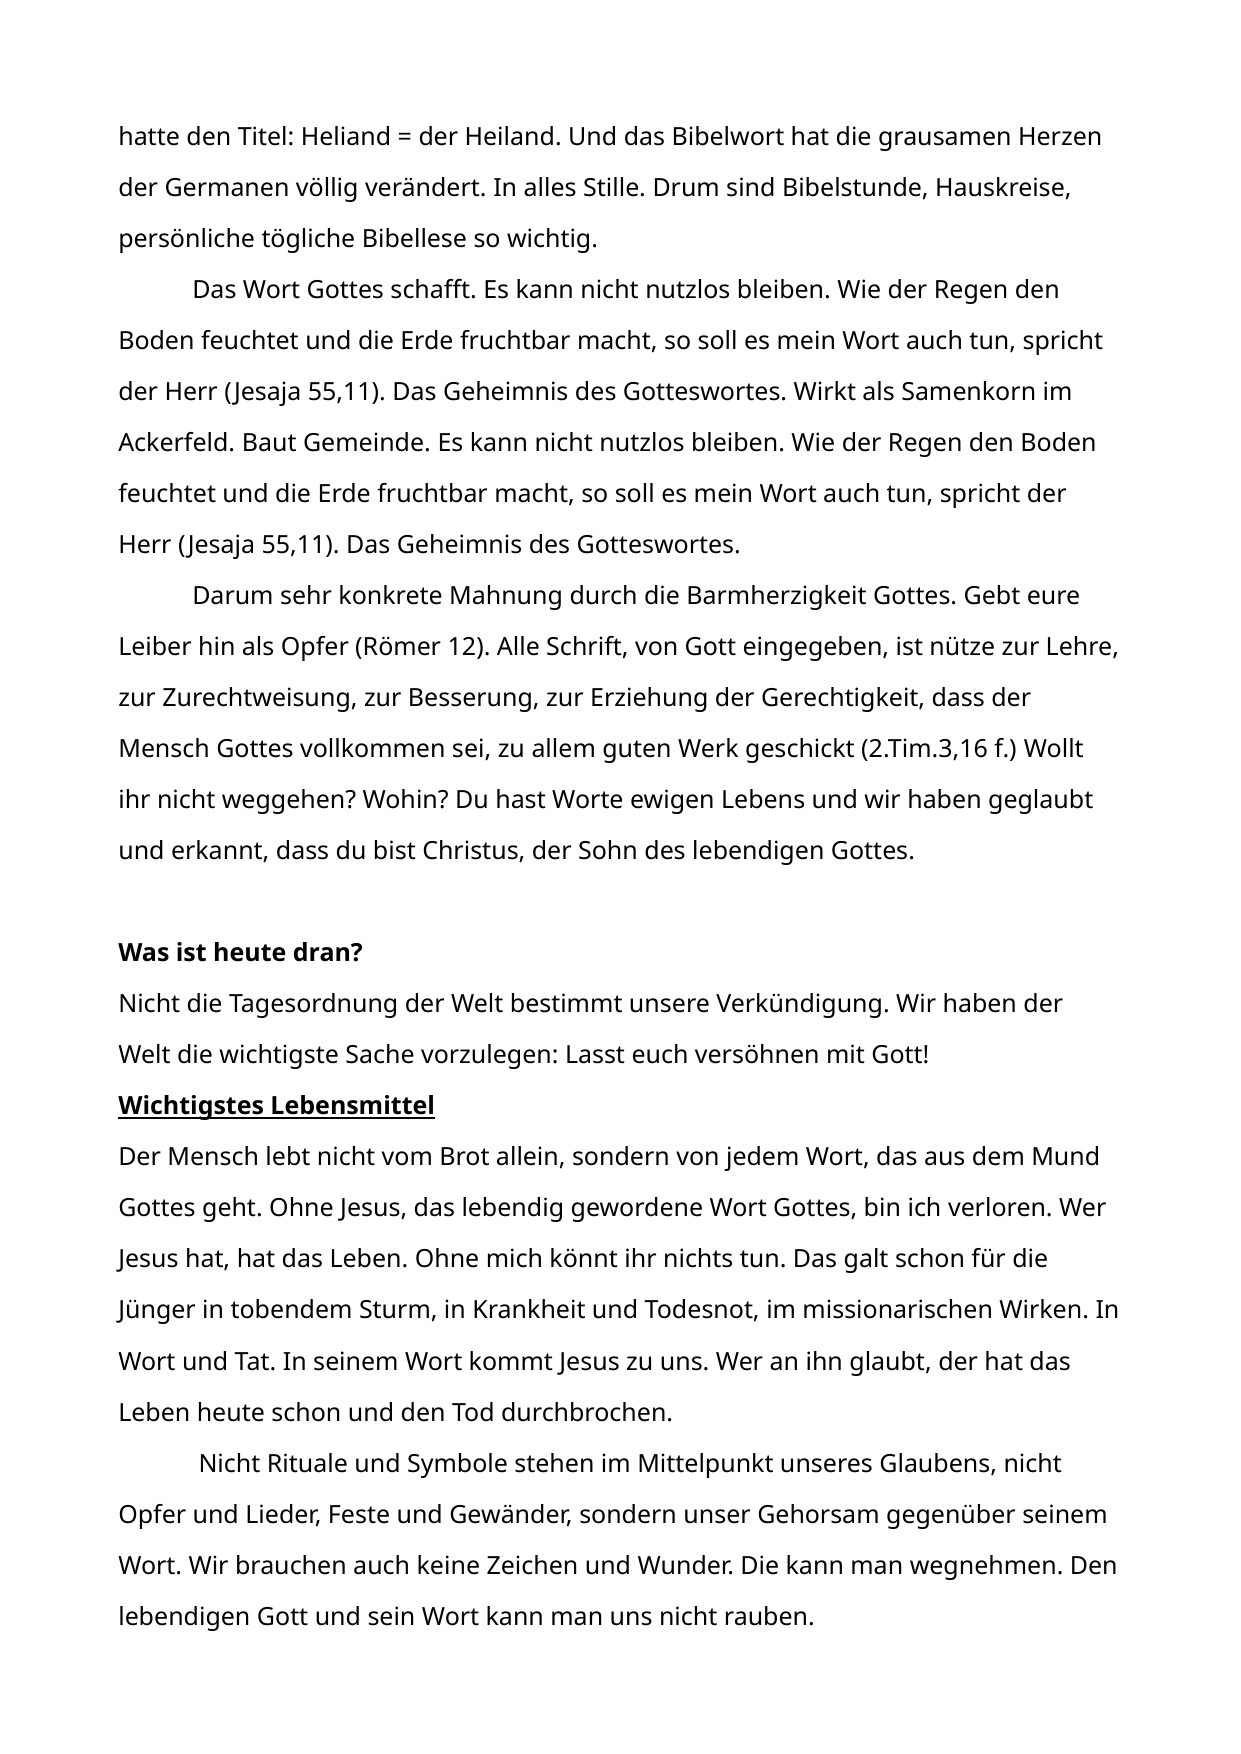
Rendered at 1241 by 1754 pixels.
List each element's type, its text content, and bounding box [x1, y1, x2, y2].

text Nicht Rituale und Symbole stehen im Mittelpunkt unseres Glaubens, nicht Opfer und Lieder, Feste und Gewänder, sondern unser Gehorsam gegenüber seinem Wort. Wir brauchen auch keine Zeichen und Wunder. Die kann man wegnehmen. Den lebendigen Gott und sein Wort kann man uns nicht rauben. [118, 1445, 1122, 1632]
text Das Wort Gottes schafft. Es kann nicht nutzlos bleiben. Wie der Regen den Boden feuchtet und die Erde fruchtbar macht, so soll es mein Wort auch tun, spricht der Herr (Jesaja 55,11). Das Geheimnis des Gotteswortes. Wirkt als Samenkorn im Ackerfeld. Baut Gemeinde. Es kann nicht nutzlos bleiben. Wie der Regen den Boden feuchtet und die Erde fruchtbar macht, so soll es mein Wort auch tun, spricht der Herr (Jesaja 55,11). Das Geheimnis des Gotteswortes. [118, 271, 1122, 561]
text Was ist heute dran? [118, 935, 1122, 969]
text Nicht die Tagesordnung der Welt bestimmt unsere Verkündigung. Wir haben der Welt die wichtigste Sache vorzulegen: Lasst euch versöhnen mit Gott! [118, 986, 1122, 1071]
text hatte den Titel: Heliand = der Heiland. Und das Bibelwort hat die grausamen Herzen der Germanen völlig verändert. In alles Stille. Drum sind Bibelstunde, Hauskreise, persönliche tögliche Bibellese so wichtig. [118, 118, 1122, 254]
text Wichtigstes Lebensmittel [118, 1088, 1122, 1122]
text Darum sehr konkrete Mahnung durch die Barmherzigkeit Gottes. Gebt eure Leiber hin als Opfer (Römer 12). Alle Schrift, von Gott eingegeben, ist nütze zur Lehre, zur Zurechtweisung, zur Besserung, zur Erziehung der Gerechtigkeit, dass der Mensch Gottes vollkommen sei, zu allem guten Werk geschickt (2.Tim.3,16 f.) Wollt ihr nicht weggehen? Wohin? Du hast Worte ewigen Lebens und wir haben geglaubt und erkannt, dass du bist Christus, der Sohn des lebendigen Gottes. [118, 577, 1122, 867]
text Der Mensch lebt nicht vom Brot allein, sondern von jedem Wort, das aus dem Mund Gottes geht. Ohne Jesus, das lebendig gewordene Wort Gottes, bin ich verloren. Wer Jesus hat, hat das Leben. Ohne mich könnt ihr nichts tun. Das galt schon für die Jünger in tobendem Sturm, in Krankheit und Todesnot, im missionarischen Wirken. In Wort und Tat. In seinem Wort kommt Jesus zu uns. Wer an ihn glaubt, der hat das Leben heute schon und den Tod durchbrochen. [118, 1139, 1122, 1428]
